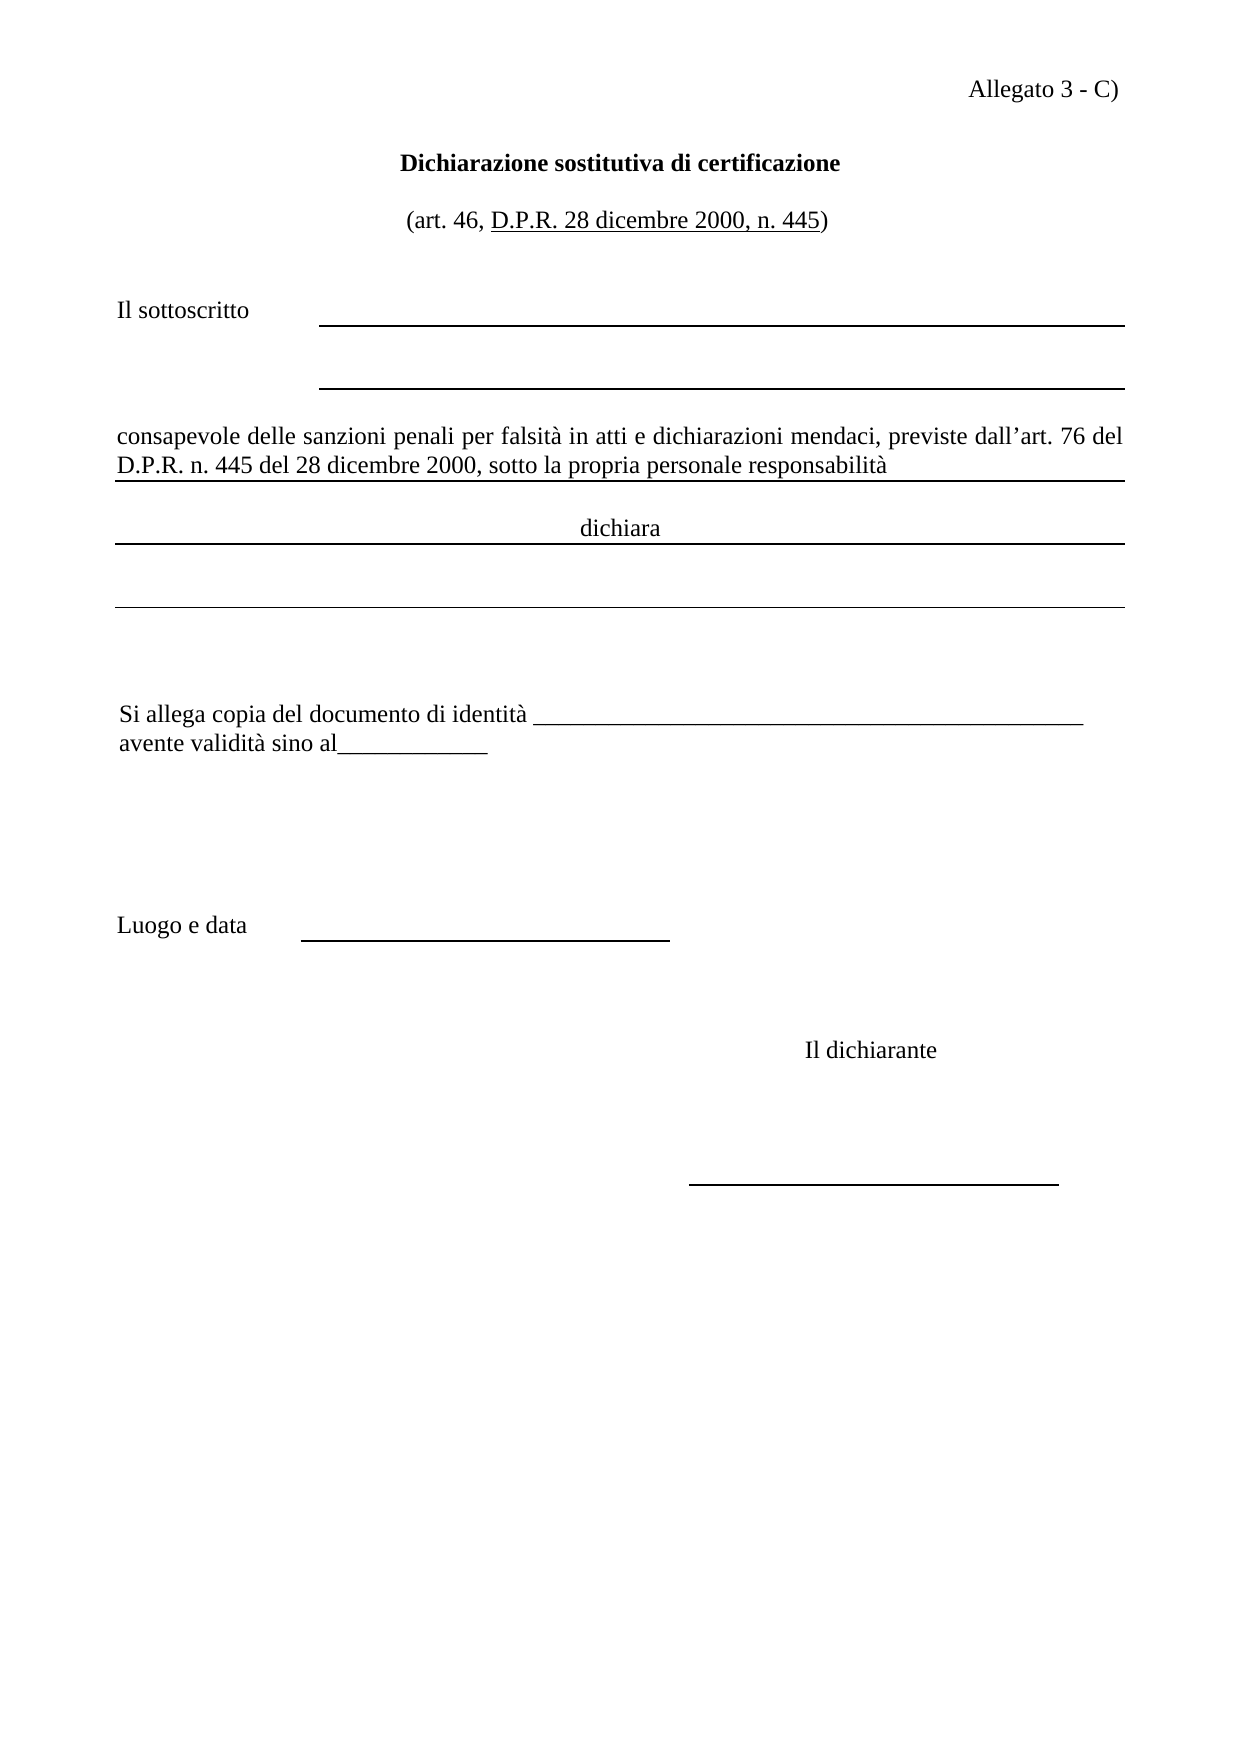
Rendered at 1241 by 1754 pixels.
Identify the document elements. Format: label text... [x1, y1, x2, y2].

table_header [115, 942, 1125, 1003]
text Dichiarazione sostitutiva di certificazione [118, 148, 1122, 176]
table_cell [115, 545, 1125, 606]
table_header [1059, 1065, 1125, 1184]
table_header [301, 879, 670, 940]
text (art. 46, D.P.R. 28 dicembre 2000, n. 445) [118, 206, 1122, 234]
table_cell [115, 817, 1125, 879]
table_header [319, 264, 1125, 325]
table_header consapevole delle sanzioni penali per falsità in atti e dichiarazioni mendaci, previste dall’art. 76 del D.P.R. n. 445 del 28 dicembre 2000, sotto la propria personale responsabilità [115, 390, 1125, 480]
table_header [115, 1004, 803, 1065]
table_header [689, 1065, 1059, 1184]
table_header Il sottoscritto [115, 264, 319, 325]
table_cell [115, 325, 319, 388]
table_header Luogo e data [115, 879, 301, 940]
table_cell dichiara [115, 482, 1125, 543]
table_cell [115, 608, 1125, 817]
table_header Il dichiarante [803, 1004, 1125, 1065]
table_header [670, 879, 1125, 940]
table_header [115, 1065, 689, 1184]
table_header Si allega copia del documento di identità ____________________________________________ avente validità sino al____________ [118, 668, 1120, 758]
table_cell [319, 327, 1125, 388]
